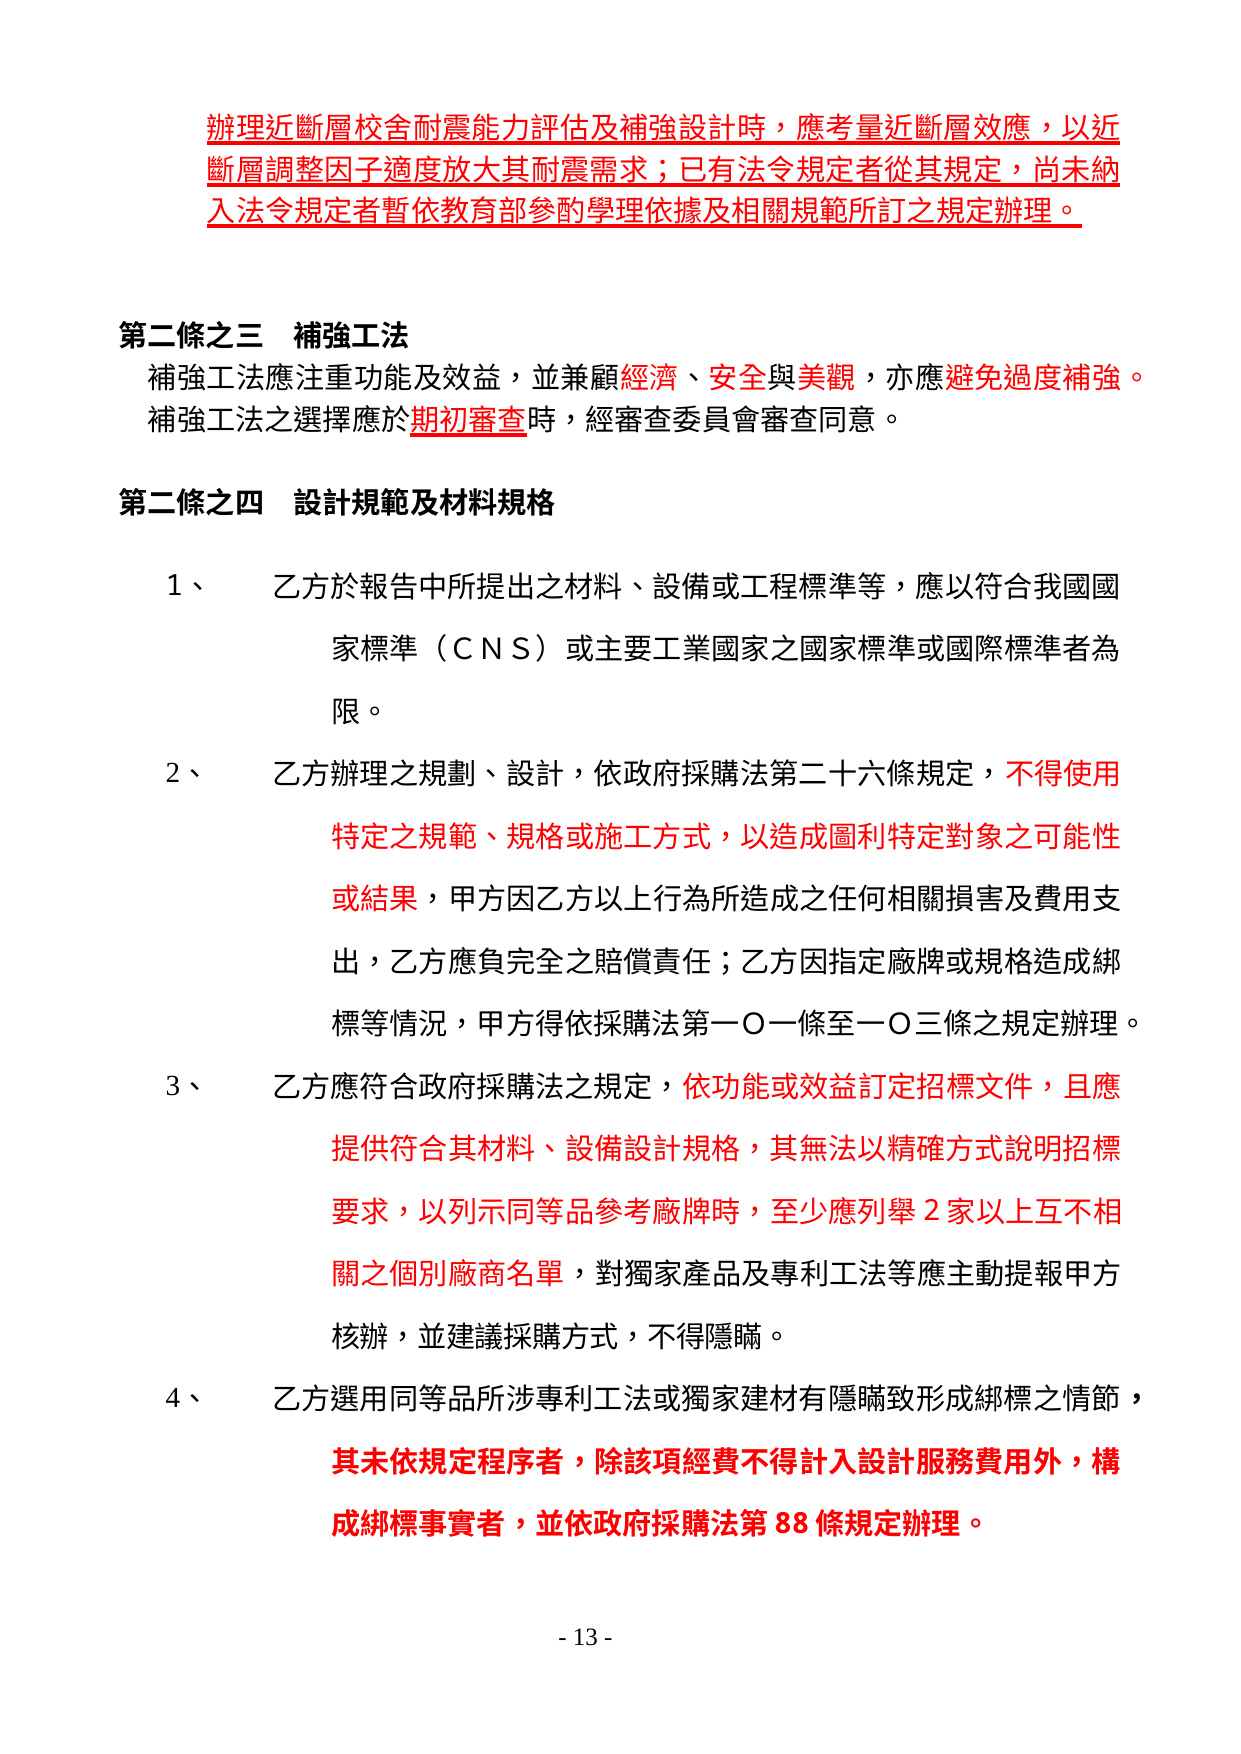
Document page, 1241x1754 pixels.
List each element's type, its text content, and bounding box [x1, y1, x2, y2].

text 補強工法應注重功能及效益，並兼顧經濟、安全與美觀，亦應避免過度補強。補強工法之選擇應於期初審查時，經審查委員會審查同意。 [148, 355, 1122, 438]
text 第二條之四 設計規範及材料規格 [118, 480, 1122, 522]
text 辦理近斷層校舍耐震能力評估及補強設計時，應考量近斷層效應，以近斷層調整因子適度放大其耐震需求；已有法令規定者從其規定，尚未納入法令規定者暫依教育部參酌學理依據及相關規範所訂之規定辦理。 [207, 105, 1122, 230]
list 乙方於報告中所提出之材料、設備或工程標準等，應以符合我國國家標準（ＣＮＳ）或主要工業國家之國家標準或國際標準者為限。 [165, 543, 1122, 730]
list 乙方辦理之規劃、設計，依政府採購法第二十六條規定，不得使用特定之規範、規格或施工方式，以造成圖利特定對象之可能性或結果，甲方因乙方以上行為所造成之任何相關損害及費用支出，乙方應負完全之賠償責任；乙方因指定廠牌或規格造成綁標等情況，甲方得依採購法第一Ｏ一條至一Ｏ三條之規定辦理。 [165, 730, 1122, 1043]
text 第二條之三 補強工法 [118, 313, 1122, 355]
list 乙方選用同等品所涉專利工法或獨家建材有隱瞞致形成綁標之情節，其未依規定程序者，除該項經費不得計入設計服務費用外，構成綁標事實者，並依政府採購法第88條規定辦理。 [165, 1355, 1122, 1543]
list 乙方應符合政府採購法之規定，依功能或效益訂定招標文件，且應提供符合其材料、設備設計規格，其無法以精確方式說明招標要求，以列示同等品參考廠牌時，至少應列舉2家以上互不相關之個別廠商名單，對獨家產品及專利工法等應主動提報甲方核辦，並建議採購方式，不得隱瞞。 [165, 1043, 1122, 1355]
